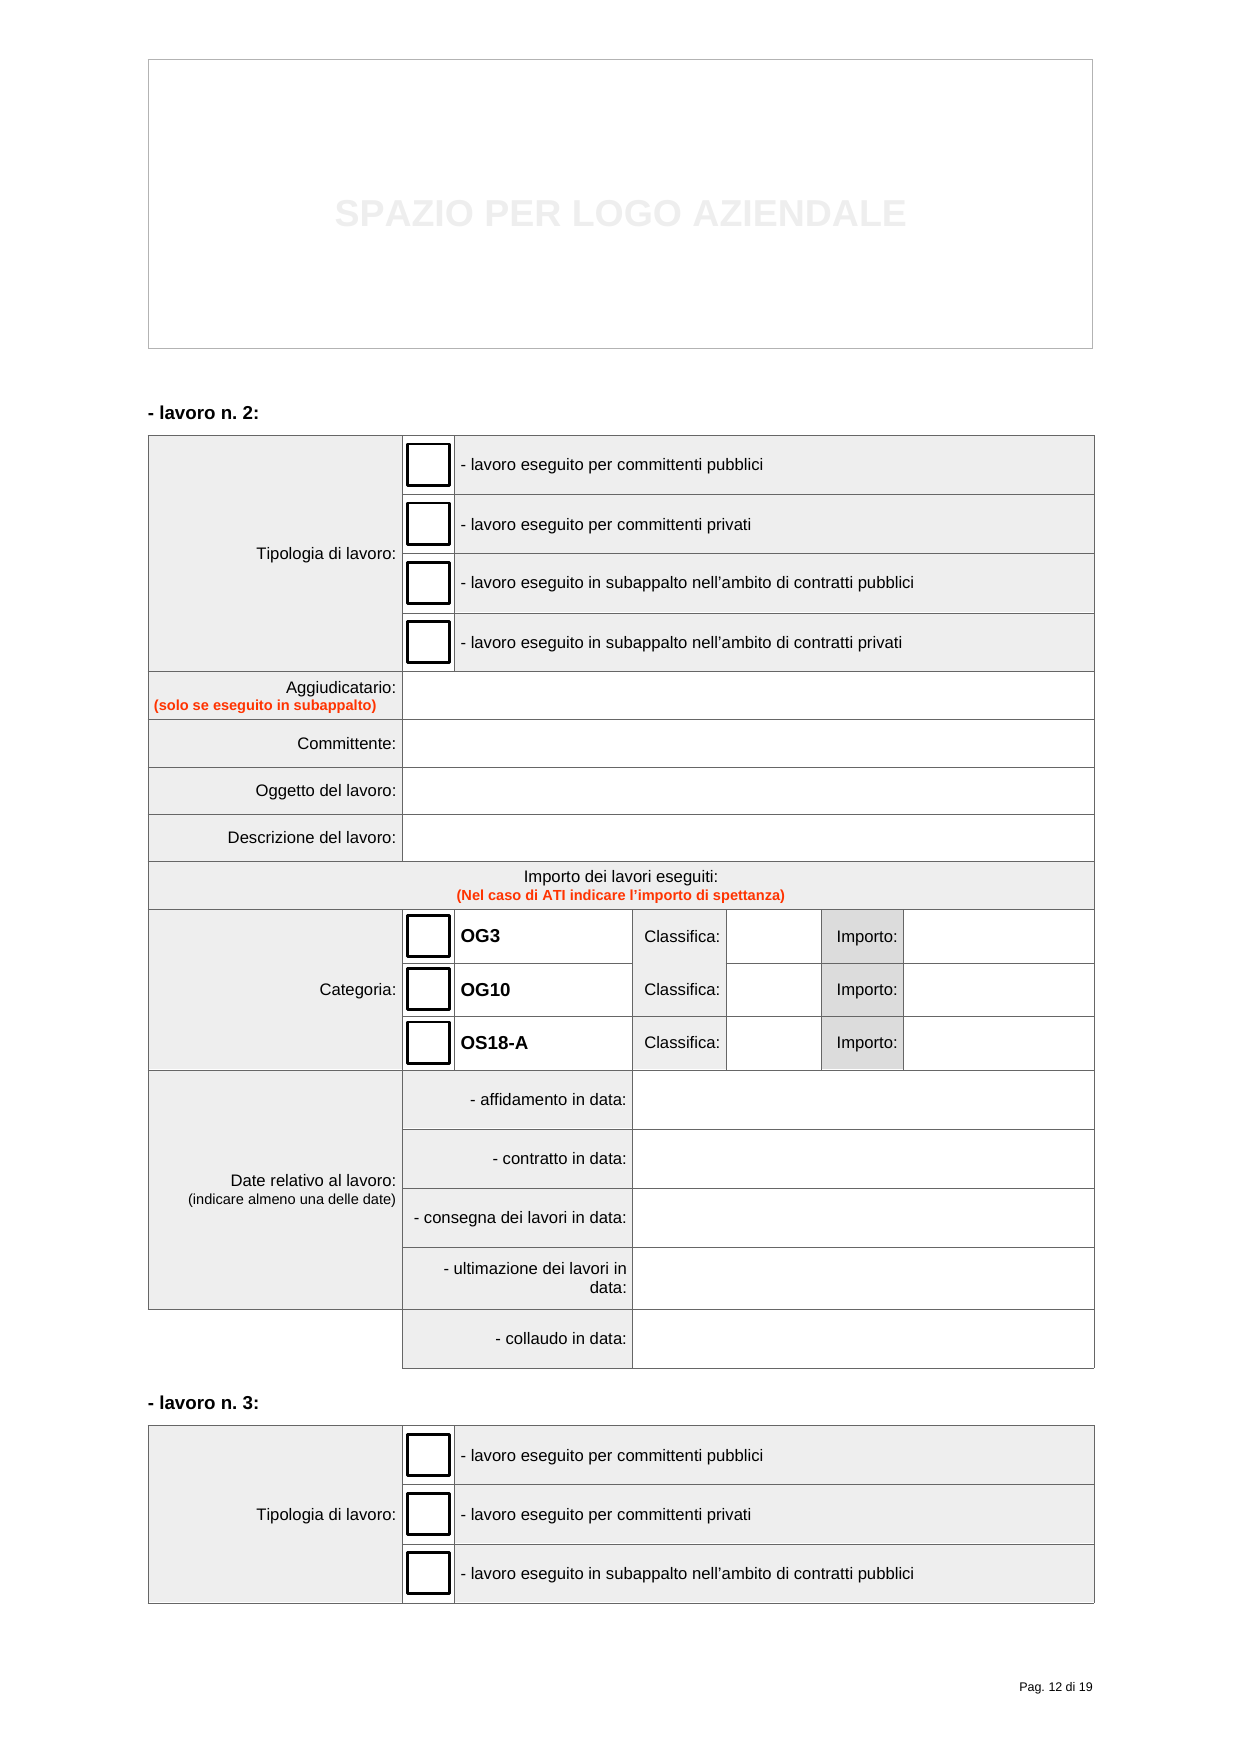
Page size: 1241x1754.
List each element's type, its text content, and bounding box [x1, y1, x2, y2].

table_cell [403, 614, 454, 671]
table_cell OS18-A [455, 1017, 632, 1069]
table_cell [403, 1017, 454, 1069]
table_header [403, 1426, 454, 1484]
table_cell [403, 815, 1094, 861]
table_cell Importo: [822, 964, 903, 1016]
table_cell Date relativo al lavoro: (indicare almeno una delle date) [149, 1071, 402, 1309]
table_cell - contratto in data: [403, 1130, 632, 1188]
table_cell [403, 964, 454, 1016]
table_cell - lavoro eseguito in subappalto nell’ambito di contratti pubblici [455, 554, 1094, 612]
table_header Tipologia di lavoro: [149, 436, 402, 671]
table_cell OG3 [455, 910, 632, 963]
table_cell - affidamento in data: [403, 1071, 632, 1128]
table_cell [633, 1248, 1094, 1309]
text - lavoro n. 3: [148, 1392, 1092, 1413]
table_cell - collaudo in data: [403, 1310, 632, 1368]
table_cell Classifica: [633, 963, 726, 1016]
table_cell [403, 768, 1094, 814]
table_cell [403, 720, 1094, 767]
table_cell [633, 1130, 1094, 1188]
text - lavoro n. 2: [148, 402, 1092, 423]
table_header - lavoro eseguito per committenti pubblici [455, 436, 1094, 494]
table_cell Committente: [149, 720, 402, 767]
table_cell Classifica: [633, 1017, 726, 1069]
table_header Tipologia di lavoro: [149, 1426, 402, 1602]
table_cell [403, 1485, 454, 1543]
table_cell Importo dei lavori eseguiti: (Nel caso di ATI indicare l’importo di spettanza) [149, 862, 1094, 909]
table_cell [633, 1189, 1094, 1247]
table_cell - ultimazione dei lavori in data: [403, 1248, 632, 1309]
table_cell [904, 1017, 1094, 1069]
table_cell - lavoro eseguito in subappalto nell’ambito di contratti pubblici [455, 1545, 1094, 1602]
table_cell Categoria: [149, 910, 402, 1069]
table_cell [403, 910, 454, 963]
table_cell - lavoro eseguito in subappalto nell’ambito di contratti privati [455, 614, 1094, 671]
table_cell [904, 964, 1094, 1016]
table_cell OG10 [455, 964, 632, 1016]
table_cell [633, 1310, 1094, 1368]
table_cell [403, 672, 1094, 719]
table_cell [727, 1017, 821, 1069]
table_cell - lavoro eseguito per committenti privati [455, 495, 1094, 553]
table_header [403, 436, 454, 494]
table_cell Importo: [822, 1017, 903, 1069]
table_cell [727, 910, 821, 963]
table_cell [904, 910, 1094, 963]
table_cell Importo: [822, 910, 903, 963]
table_cell Classifica: [633, 910, 726, 963]
table_cell [403, 495, 454, 553]
table_cell [403, 1545, 454, 1602]
table_cell [403, 554, 454, 612]
table_cell - lavoro eseguito per committenti privati [455, 1485, 1094, 1543]
table_cell Oggetto del lavoro: [149, 768, 402, 814]
table_cell [633, 1071, 1094, 1128]
table_cell Aggiudicatario: (solo se eseguito in subappalto) [149, 672, 402, 719]
table_cell Descrizione del lavoro: [149, 815, 402, 861]
table_header - lavoro eseguito per committenti pubblici [455, 1426, 1094, 1484]
table_cell - consegna dei lavori in data: [403, 1189, 632, 1247]
table_cell [727, 964, 821, 1016]
